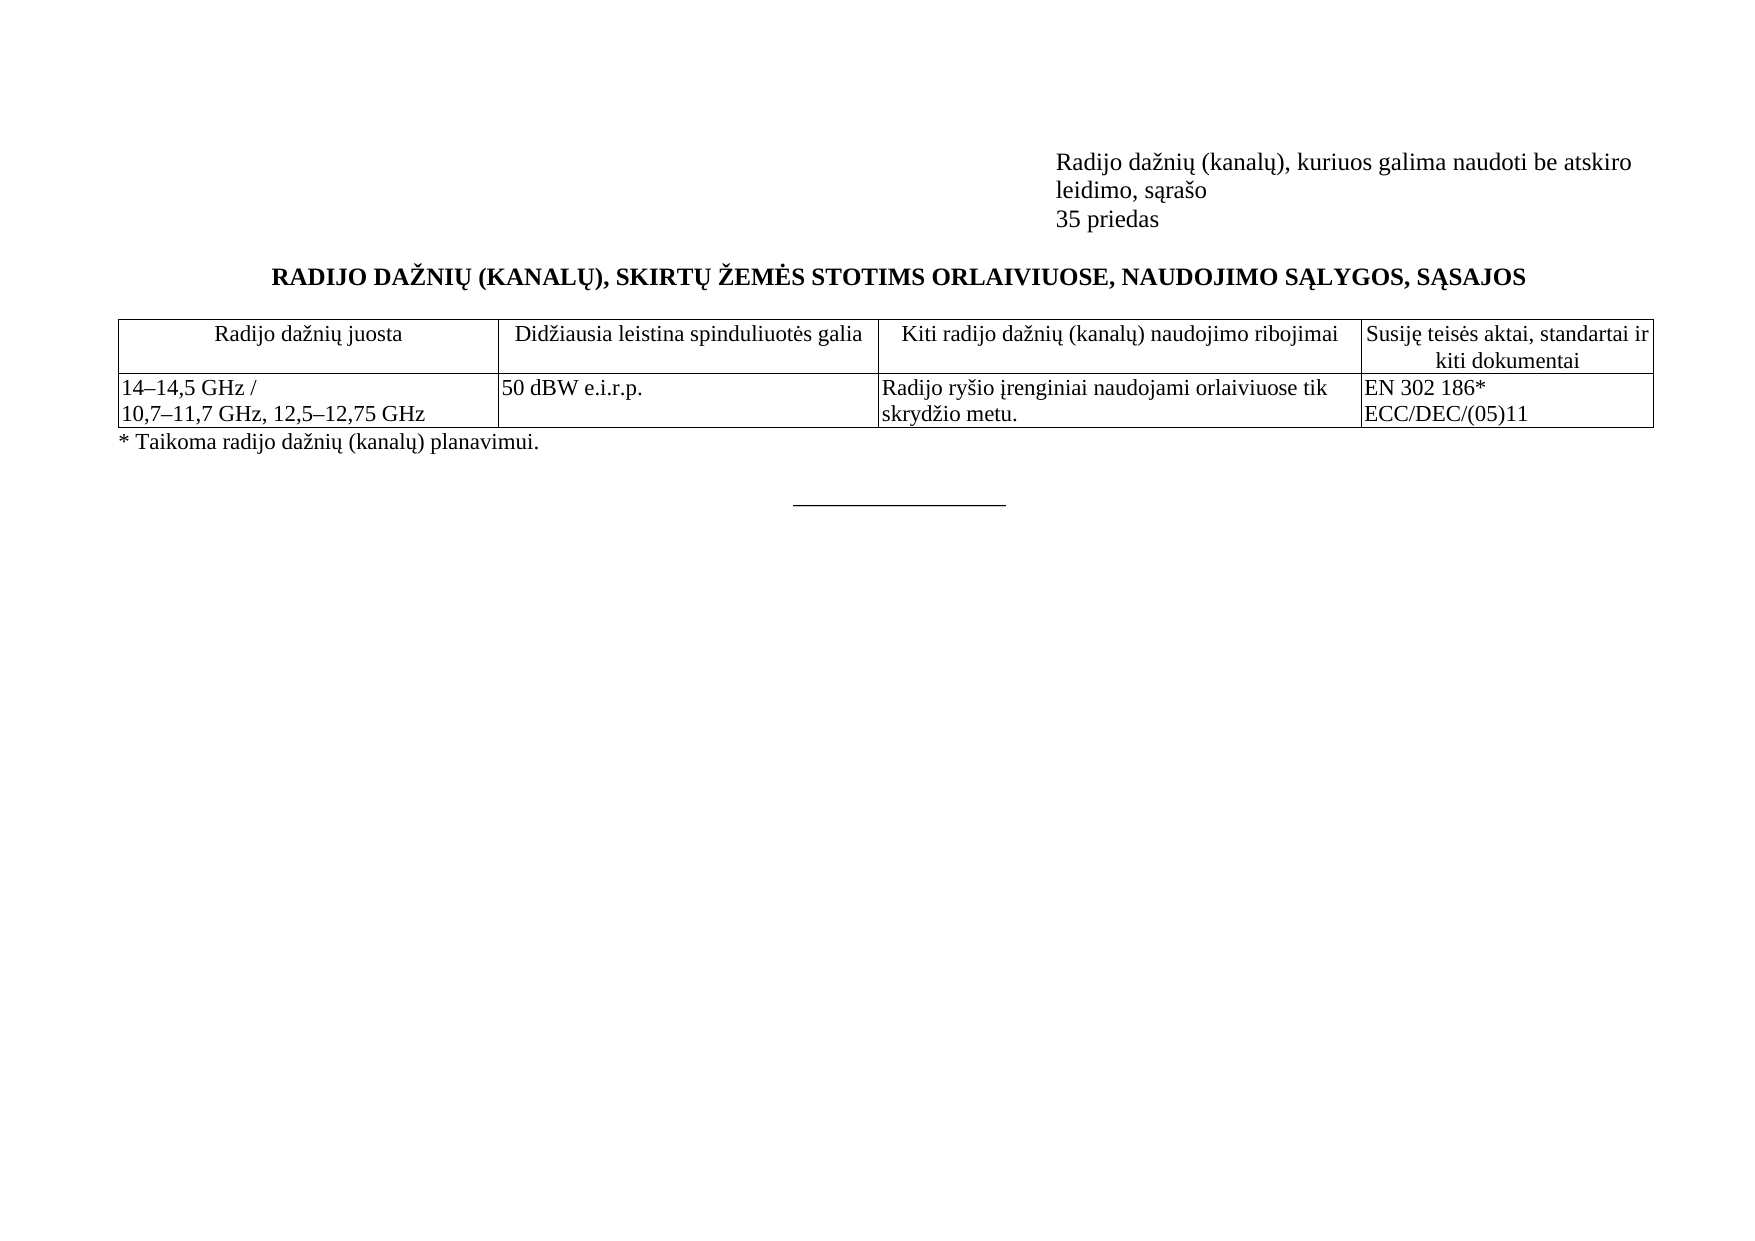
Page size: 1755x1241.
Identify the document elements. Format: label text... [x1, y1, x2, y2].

text * Taikoma radijo dažnių (kanalų) planavimui. [118, 428, 1680, 454]
table_header Radijo dažnių juosta [119, 320, 498, 373]
table_cell EN 302 186* ECC/DEC/(05)11 [1362, 374, 1653, 427]
text Radijo dažnių (kanalų), kuriuos galima naudoti be atskiro [1056, 147, 1680, 176]
text 35 priedas [1056, 204, 1680, 233]
table_header Kiti radijo dažnių (kanalų) naudojimo ribojimai [879, 320, 1361, 373]
text _________________ [118, 481, 1680, 509]
table_cell 50 dBW e.i.r.p. [499, 374, 878, 427]
table_cell 14–14,5 GHz / 10,7–11,7 GHz, 12,5–12,75 GHz [119, 374, 498, 427]
text leidimo, sąrašo [1056, 176, 1680, 204]
table_header Susiję teisės aktai, standartai ir kiti dokumentai [1362, 320, 1653, 373]
text RADIJO DAŽNIŲ (KANALŲ), SKIRTŲ ŽEMĖS STOTIMS ORLAIVIUOSE, NAUDOJIMO SĄLYGOS, SĄSAJOS [118, 262, 1680, 291]
table_header Didžiausia leistina spinduliuotės galia [499, 320, 878, 373]
table_cell Radijo ryšio įrenginiai naudojami orlaiviuose tik skrydžio metu. [879, 374, 1361, 427]
